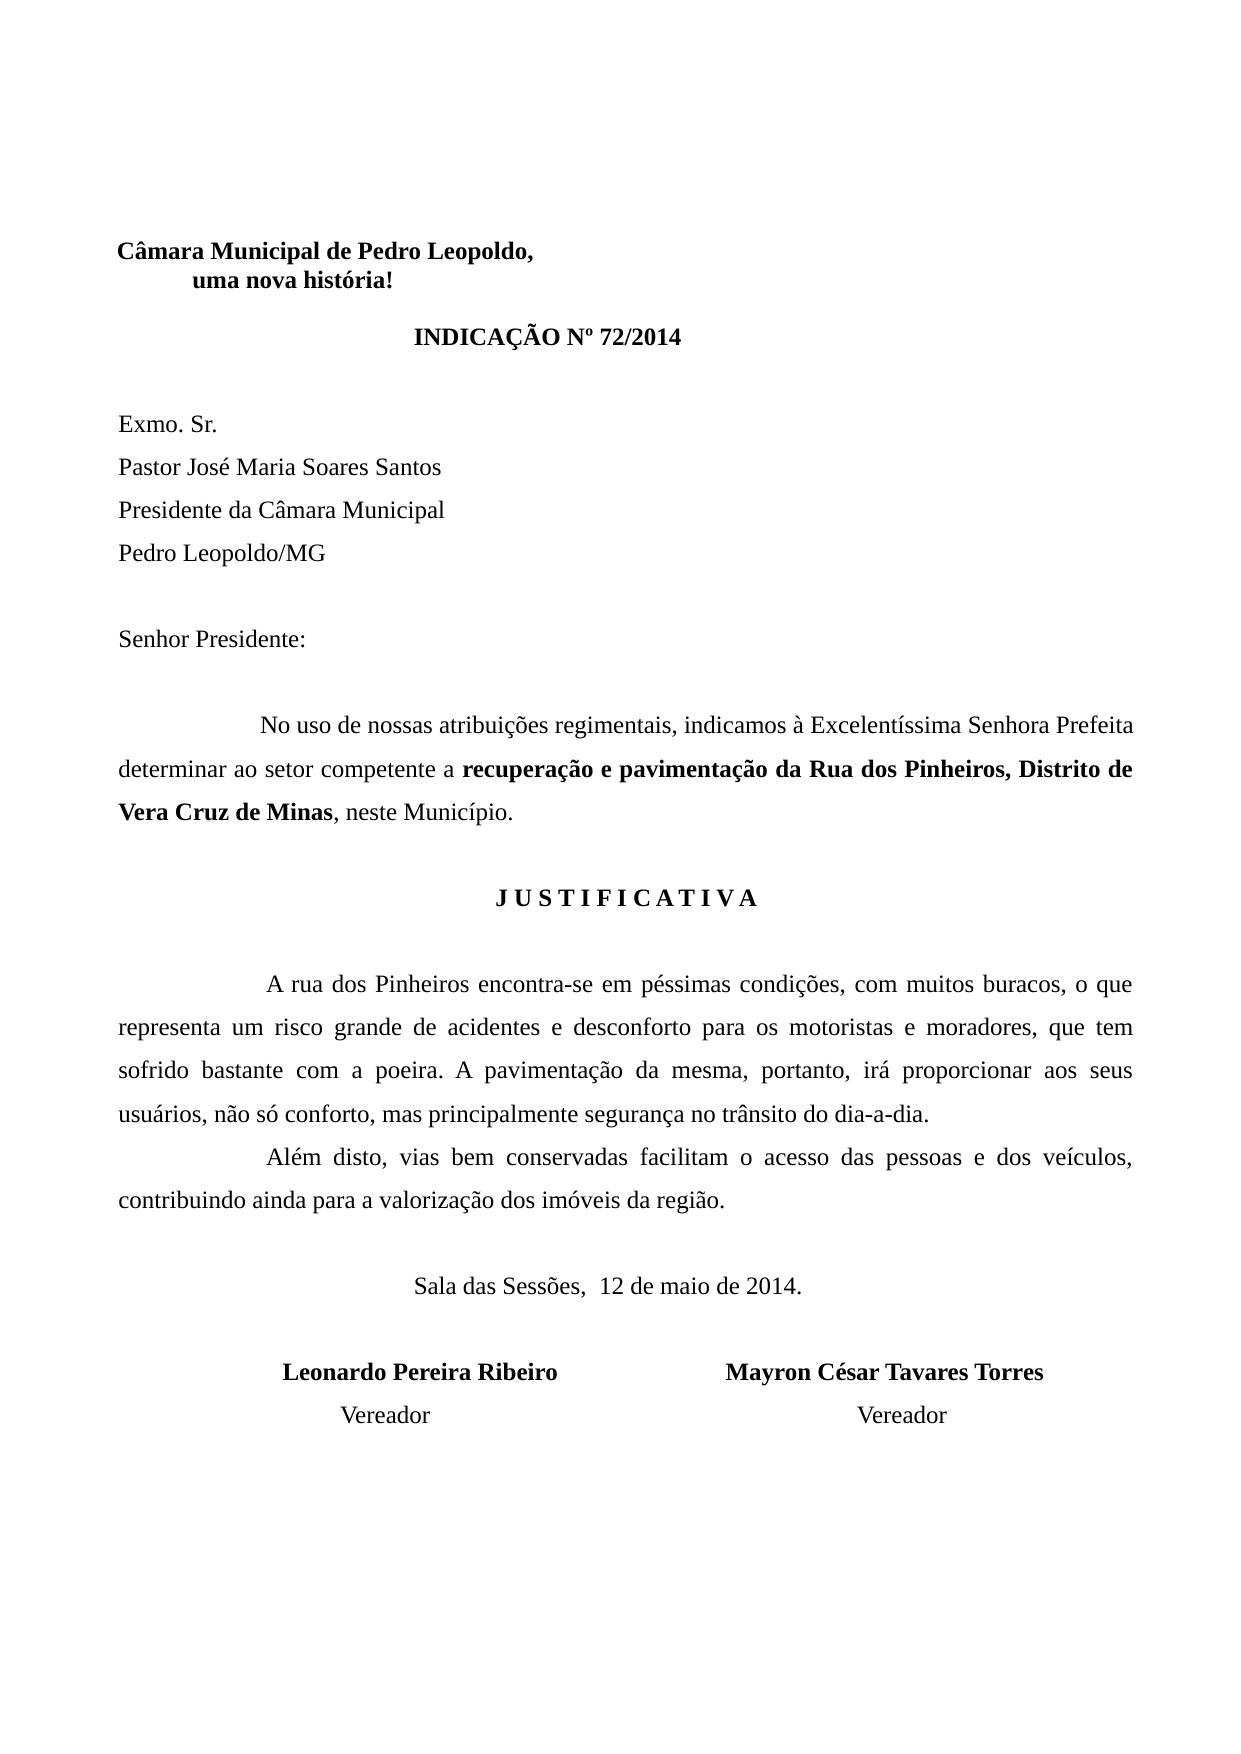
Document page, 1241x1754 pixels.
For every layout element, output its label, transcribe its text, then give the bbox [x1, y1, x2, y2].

text Câmara Municipal de Pedro Leopoldo, [117, 236, 1134, 265]
text No uso de nossas atribuições regimentais, indicamos à Excelentíssima Senhora Prefeita determinar ao setor competente a recuperação e pavimentação da Rua dos Pinheiros, Distrito de Vera Cruz de Minas, neste Município. [118, 711, 1134, 826]
text J U S T I F I C A T I V A [118, 883, 1134, 912]
text Pastor José Maria Soares Santos [118, 452, 1134, 481]
text Senhor Presidente: [118, 624, 1134, 653]
text INDICAÇÃO Nº 72/2014 [118, 322, 1134, 351]
text Vereador Vereador [118, 1401, 1134, 1429]
text Leonardo Pereira Ribeiro Mayron César Tavares Torres [118, 1357, 1134, 1386]
text Pedro Leopoldo/MG [118, 538, 1134, 567]
text uma nova história! [117, 265, 1134, 294]
text A rua dos Pinheiros encontra-se em péssimas condições, com muitos buracos, o que representa um risco grande de acidentes e desconforto para os motoristas e moradores, que tem sofrido bastante com a poeira. A pavimentação da mesma, portanto, irá proporcionar aos seus usuários, não só conforto, mas principalmente segurança no trânsito do dia-a-dia. [118, 969, 1134, 1127]
text Presidente da Câmara Municipal [118, 495, 1134, 524]
text Além disto, vias bem conservadas facilitam o acesso das pessoas e dos veículos, contribuindo ainda para a valorização dos imóveis da região. [118, 1142, 1134, 1214]
text Sala das Sessões, 12 de maio de 2014. [118, 1271, 1134, 1300]
text Exmo. Sr. [118, 409, 1134, 437]
